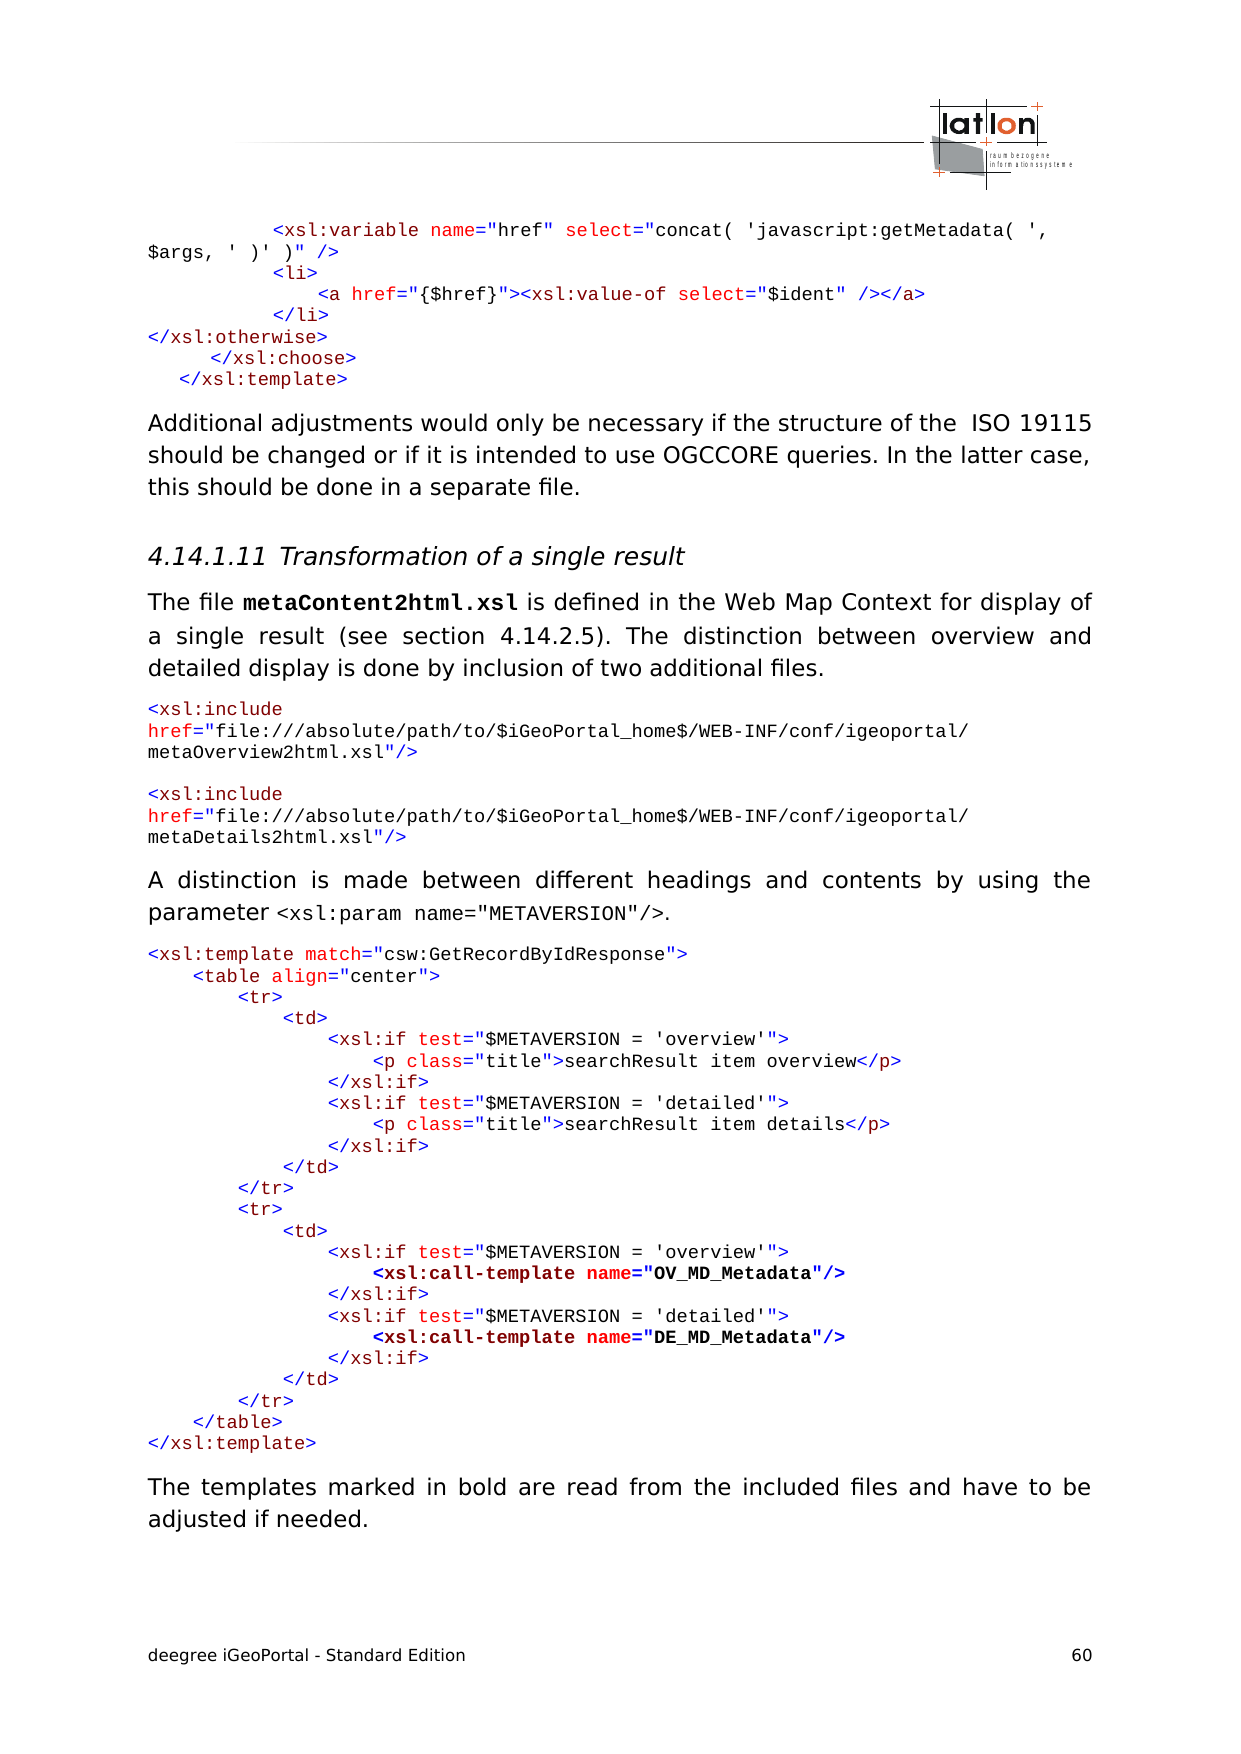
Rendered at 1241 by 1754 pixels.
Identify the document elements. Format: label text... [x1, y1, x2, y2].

text <xsl:if test="$METAVERSION = 'overview'"> [148, 1243, 1093, 1264]
text </xsl:choose> [148, 349, 1093, 370]
text <xsl:call-template name="DE_MD_Metadata"/> [148, 1328, 1093, 1349]
text The templates marked in bold are read from the included files and have to be adjusted if needed. [148, 1474, 1093, 1532]
text Additional adjustments would only be necessary if the structure of the ISO 19115 should be changed or if it is intended to use OGCCORE queries. In the latter case, this should be done in a separate file. [148, 410, 1093, 501]
text </xsl:template> [148, 370, 1093, 391]
text <xsl:include href="file:///absolute/path/to/$iGeoPortal_home$/WEB-INF/conf/igeoportal/metaDetails2html.xsl"/> [148, 785, 1093, 849]
text <a href="{$href}"><xsl:value-of select="$ident" /></a> [148, 285, 1093, 306]
text <p class="title">searchResult item details</p> [148, 1115, 1093, 1137]
text <p class="title">searchResult item overview</p> [148, 1052, 1093, 1073]
text </li> [148, 306, 1093, 328]
text <xsl:if test="$METAVERSION = 'detailed'"> [148, 1307, 1093, 1328]
text <tr> [148, 1200, 1093, 1222]
text <tr> [148, 988, 1093, 1009]
text <xsl:template match="csw:GetRecordByIdResponse"> [148, 945, 1093, 967]
text </table> [148, 1413, 1093, 1434]
text </xsl:if> [148, 1137, 1093, 1158]
text <table align="center"> [148, 967, 1093, 988]
text </xsl:template> [148, 1434, 1093, 1455]
text <xsl:call-template name="OV_MD_Metadata"/> [148, 1264, 1093, 1285]
text </xsl:if> [148, 1349, 1093, 1370]
text </tr> [148, 1179, 1093, 1200]
text The file metaContent2html.xsl is defined in the Web Map Context for display of a single result (see section 4.14.2.5). The distinction between overview and detailed display is done by inclusion of two additional files. [148, 589, 1093, 682]
text <li> [148, 264, 1093, 285]
text <xsl:if test="$METAVERSION = 'detailed'"> [148, 1094, 1093, 1115]
text </td> [148, 1158, 1093, 1179]
text <xsl:variable name="href" select="concat( 'javascript:getMetadata( ', $args, ' )' )" /> [148, 221, 1093, 264]
text </xsl:otherwise> [148, 328, 1093, 349]
text <xsl:include href="file:///absolute/path/to/$iGeoPortal_home$/WEB-INF/conf/igeoportal/metaOverview2html.xsl"/> [148, 700, 1093, 764]
text </xsl:if> [148, 1285, 1093, 1307]
text <td> [148, 1009, 1093, 1030]
text A distinction is made between different headings and contents by using the parameter <xsl:param name="METAVERSION"/>. [148, 867, 1093, 927]
text <td> [148, 1222, 1093, 1243]
text </xsl:if> [148, 1073, 1093, 1094]
text <xsl:if test="$METAVERSION = 'overview'"> [148, 1030, 1093, 1052]
text </td> [148, 1370, 1093, 1392]
text </tr> [148, 1392, 1093, 1413]
subtitle Transformation of a single result [148, 542, 1093, 571]
